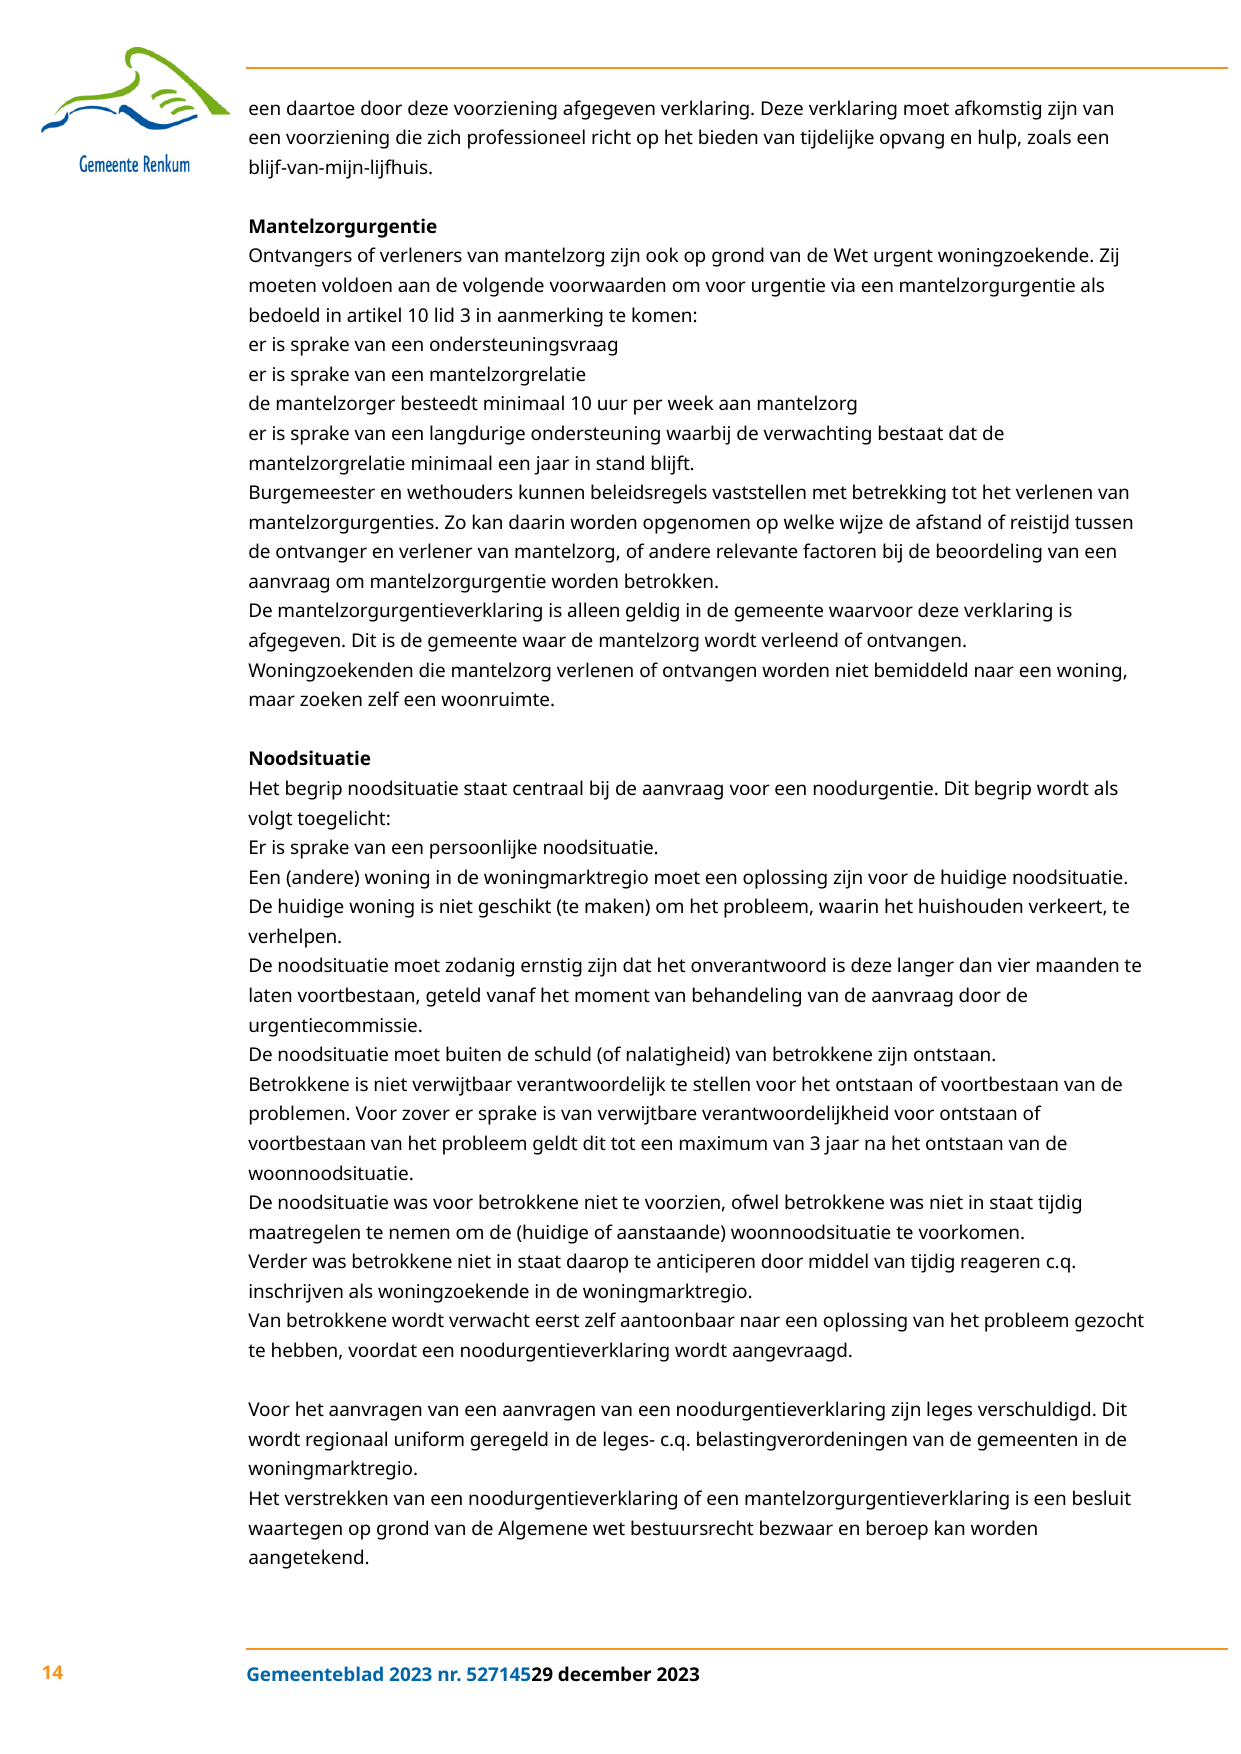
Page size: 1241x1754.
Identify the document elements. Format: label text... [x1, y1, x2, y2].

text Van betrokkene wordt verwacht eerst zelf aantoonbaar naar een oplossing van het probleem gezocht te hebben, voordat een noodurgentieverklaring wordt aangevraagd. [248, 1308, 1152, 1363]
text De mantelzorgurgentieverklaring is alleen geldig in de gemeente waarvoor deze verklaring is afgegeven. Dit is de gemeente waar de mantelzorg wordt verleend of ontvangen. [248, 598, 1152, 653]
text Het verstrekken van een noodurgentieverklaring of een mantelzorgurgentieverklaring is een besluit waartegen op grond van de Algemene wet bestuursrecht bezwaar en beroep kan worden aangetekend. [248, 1485, 1152, 1570]
text Er is sprake van een persoonlijke noodsituatie. [248, 834, 1152, 860]
text Ontvangers of verleners van mantelzorg zijn ook op grond van de Wet urgent woningzoekende. Zij moeten voldoen aan de volgende voorwaarden om voor urgentie via een mantelzorgurgentie als bedoeld in artikel 10 lid 3 in aanmerking te komen: [248, 243, 1152, 328]
text De huidige woning is niet geschikt (te maken) om het probleem, waarin het huishouden verkeert, te verhelpen. [248, 893, 1152, 949]
text De noodsituatie was voor betrokkene niet te voorzien, ofwel betrokkene was niet in staat tijdig maatregelen te nemen om de (huidige of aanstaande) woonnoodsituatie te voorkomen. [248, 1189, 1152, 1245]
text Een (andere) woning in de woningmarktregio moet een oplossing zijn voor de huidige noodsituatie. [248, 864, 1152, 890]
text Mantelzorgurgentie [248, 213, 1152, 239]
text Voor het aanvragen van een aanvragen van een noodurgentieverklaring zijn leges verschuldigd. Dit wordt regionaal uniform geregeld in de leges- c.q. belastingverordeningen van de gemeenten in de woningmarktregio. [248, 1396, 1152, 1481]
text De noodsituatie moet zodanig ernstig zijn dat het onverantwoord is deze langer dan vier maanden te laten voortbestaan, geteld vanaf het moment van behandeling van de aanvraag door de urgentiecommissie. [248, 953, 1152, 1038]
text Het begrip noodsituatie staat centraal bij de aanvraag voor een noodurgentie. Dit begrip wordt als volgt toegelicht: [248, 775, 1152, 831]
text er is sprake van een langdurige ondersteuning waarbij de verwachting bestaat dat de mantelzorgrelatie minimaal een jaar in stand blijft. [248, 420, 1152, 476]
text een daartoe door deze voorziening afgegeven verklaring. Deze verklaring moet afkomstig zijn van een voorziening die zich professioneel richt op het bieden van tijdelijke opvang en hulp, zoals een blijf-van-mijn-lijfhuis. [248, 95, 1152, 180]
text Burgemeester en wethouders kunnen beleidsregels vaststellen met betrekking tot het verlenen van mantelzorgurgenties. Zo kan daarin worden opgenomen op welke wijze de afstand of reistijd tussen de ontvanger en verlener van mantelzorg, of andere relevante factoren bij de beoordeling van een aanvraag om mantelzorgurgentie worden betrokken. [248, 479, 1152, 594]
picture [41, 47, 231, 172]
text Betrokkene is niet verwijtbaar verantwoordelijk te stellen voor het ontstaan of voortbestaan van de problemen. Voor zover er sprake is van verwijtbare verantwoordelijkheid voor ontstaan of voortbestaan van het probleem geldt dit tot een maximum van 3 jaar na het ontstaan van de woonnoodsituatie. [248, 1071, 1152, 1186]
text er is sprake van een ondersteuningsvraag [248, 331, 1152, 357]
text Woningzoekenden die mantelzorg verlenen of ontvangen worden niet bemiddeld naar een woning, maar zoeken zelf een woonruimte. [248, 657, 1152, 712]
text de mantelzorger besteedt minimaal 10 uur per week aan mantelzorg [248, 391, 1152, 416]
text Noodsituatie [248, 746, 1152, 771]
text er is sprake van een mantelzorgrelatie [248, 361, 1152, 387]
text Verder was betrokkene niet in staat daarop te anticiperen door middel van tijdig reageren c.q. inschrijven als woningzoekende in de woningmarktregio. [248, 1248, 1152, 1304]
text De noodsituatie moet buiten de schuld (of nalatigheid) van betrokkene zijn ontstaan. [248, 1041, 1152, 1067]
